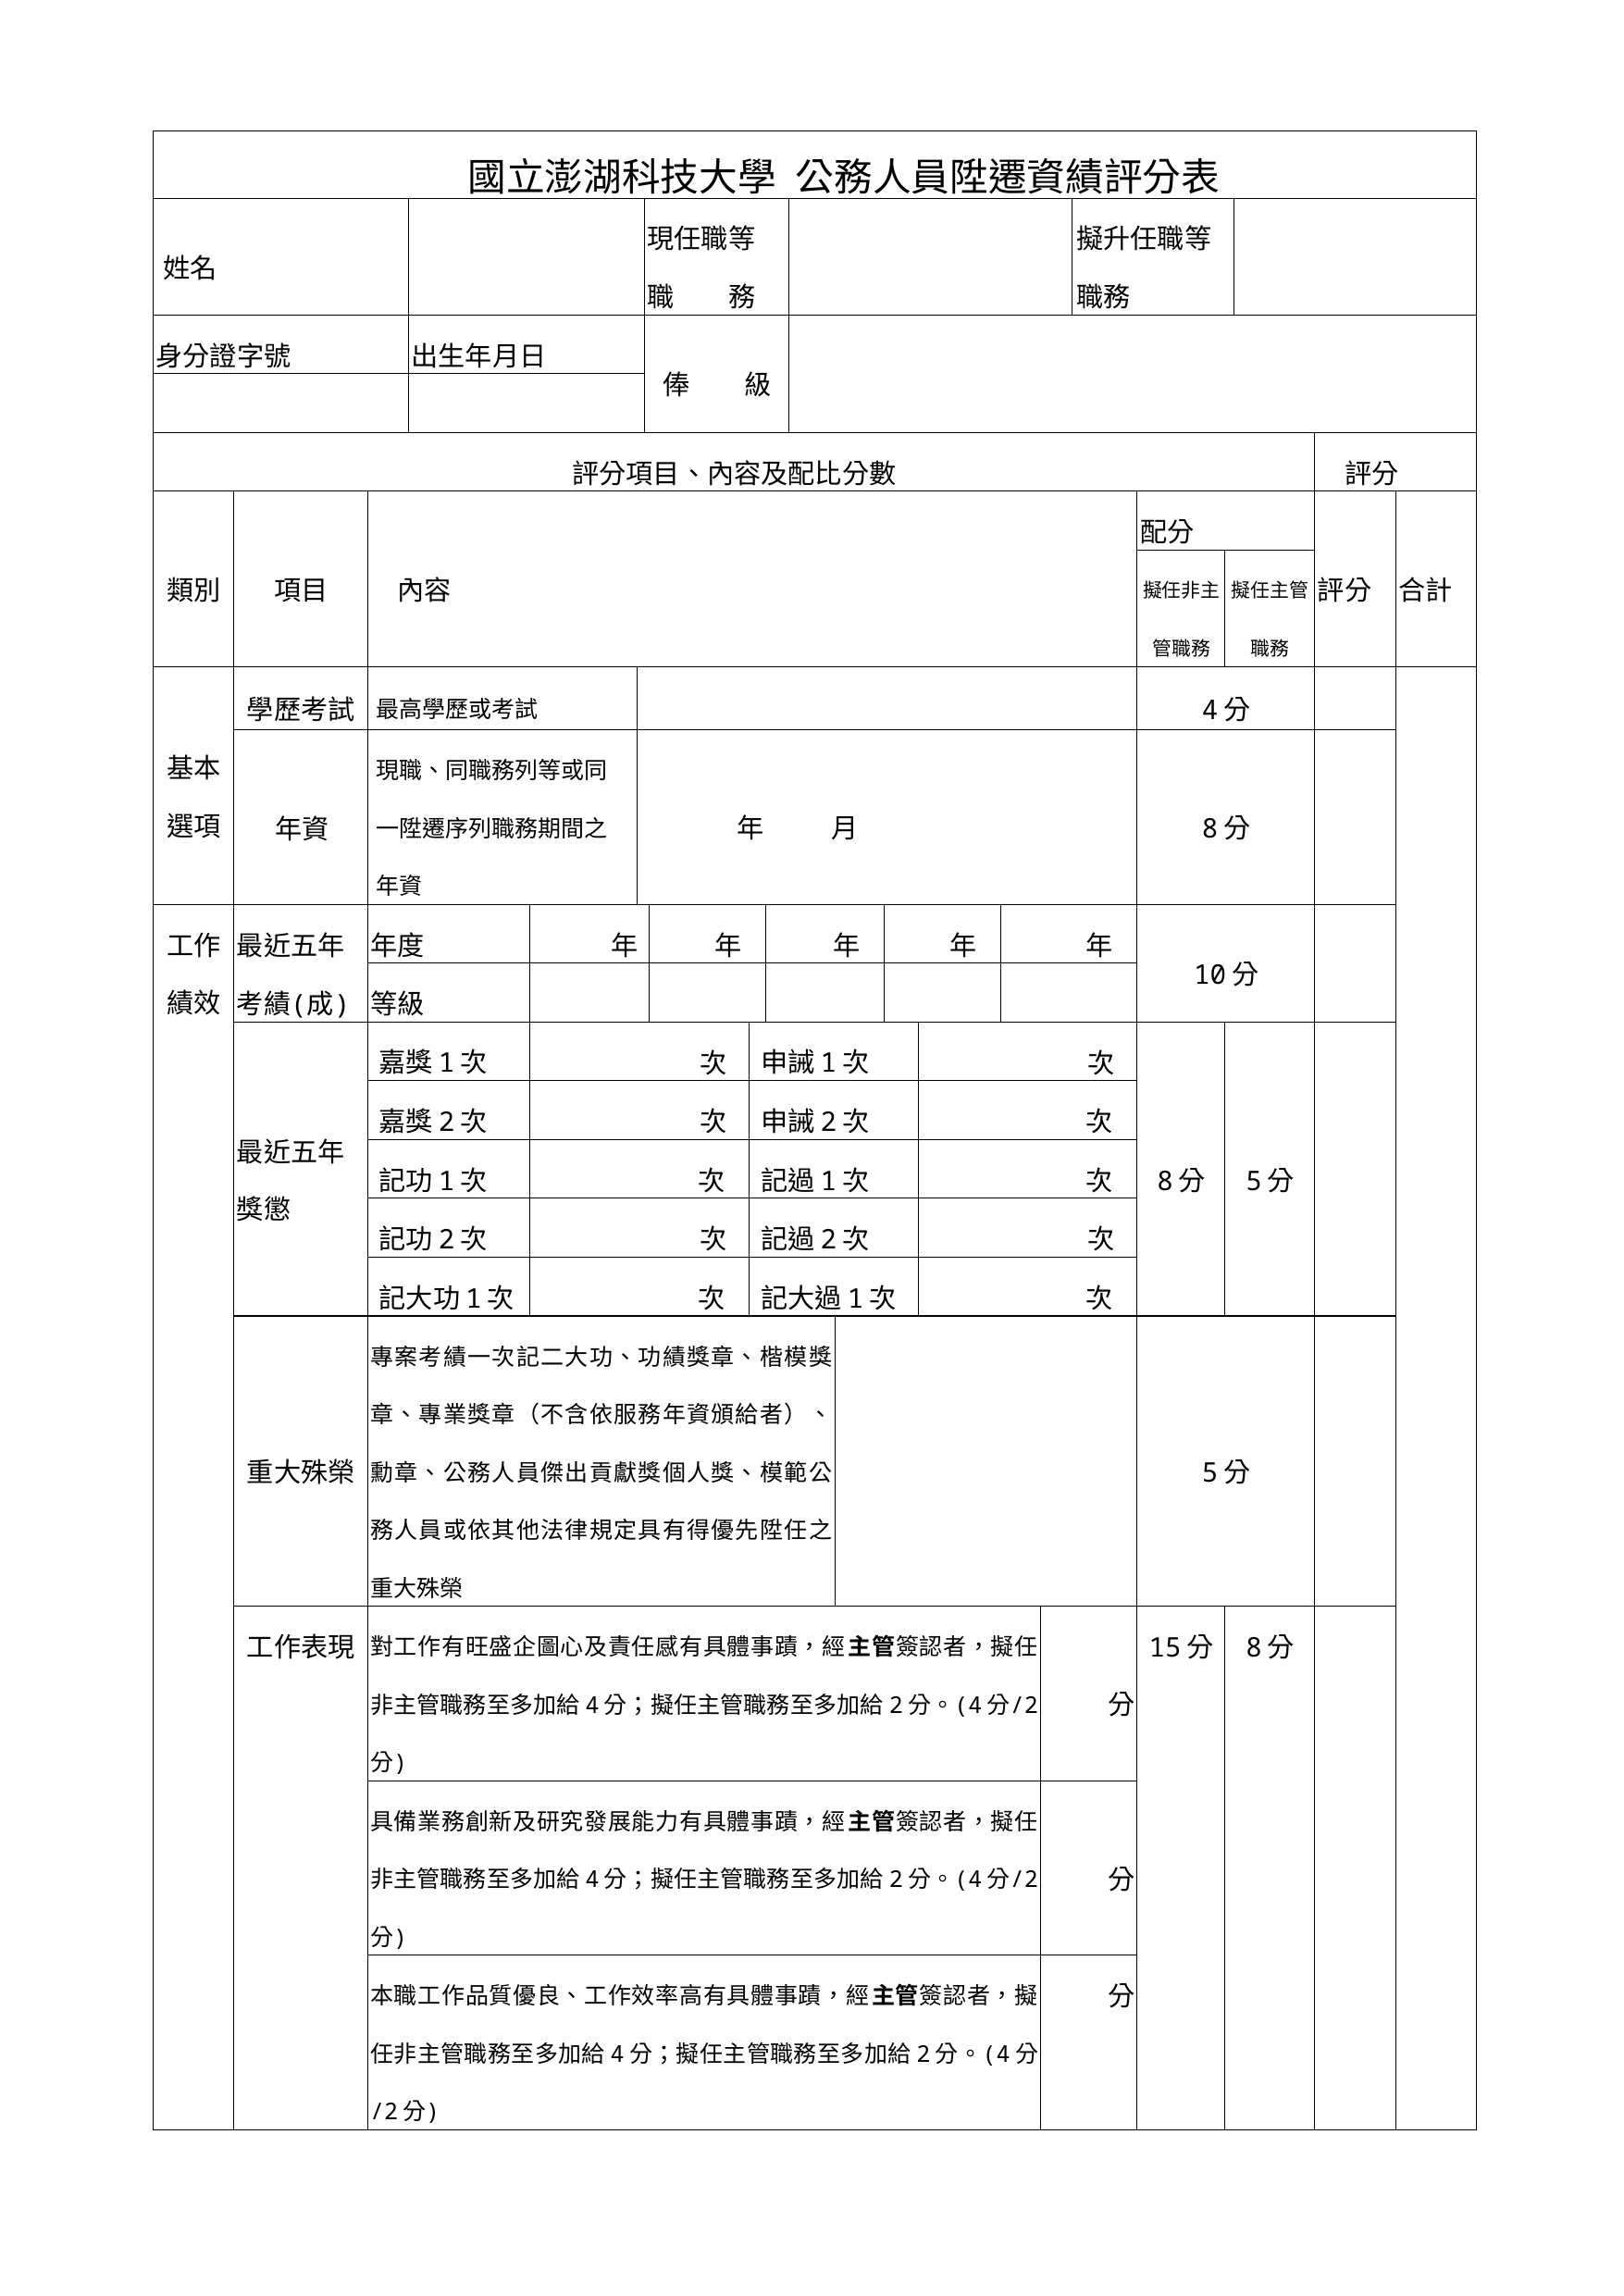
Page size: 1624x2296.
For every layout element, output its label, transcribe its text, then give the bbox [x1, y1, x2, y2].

table_header 國立澎湖科技大學 公務人員陞遷資績評分表 [154, 131, 1476, 197]
table_cell [1315, 730, 1395, 904]
table_cell [638, 667, 1136, 729]
table_cell 年 [766, 905, 884, 962]
table_cell 評分項目、內容及配比分數 [154, 433, 1314, 490]
table_cell 工作表現 [234, 1607, 367, 2129]
table_cell 類別 [154, 491, 233, 666]
table_cell 現任職等 職 務 [645, 199, 788, 314]
table_cell 8分 [1137, 730, 1314, 904]
table_cell 等級 [368, 963, 529, 1022]
table_cell 姓名 [154, 199, 408, 314]
table_cell [1234, 199, 1476, 314]
table_cell 分 [1041, 1955, 1136, 2129]
table_cell [650, 963, 765, 1022]
table_cell [154, 374, 408, 432]
table_cell [836, 1317, 1136, 1606]
table_cell [766, 963, 884, 1022]
table_cell 記過2次 [750, 1198, 918, 1257]
table_cell 最近五年考績(成) [234, 905, 367, 1022]
table_cell 嘉獎2次 [368, 1081, 529, 1139]
table_cell [1315, 1317, 1395, 1606]
table_cell [789, 199, 1072, 314]
table_cell 基本選項 [154, 667, 233, 904]
table_cell 年資 [234, 730, 367, 904]
table_cell 擬任非主管職務 [1137, 551, 1224, 666]
table_cell 8分 [1137, 1023, 1224, 1315]
table_cell 記功2次 [368, 1198, 529, 1257]
table_cell 對工作有旺盛企圖心及責任感有具體事蹟，經主管簽認者，擬任非主管職務至多加給4分；擬任主管職務至多加給2分。(4分/2分) [368, 1607, 1040, 1780]
table_cell [1001, 963, 1136, 1022]
table_cell 10分 [1137, 905, 1314, 1022]
table_cell 年 [650, 905, 765, 962]
table_cell 分 [1041, 1781, 1136, 1955]
table_cell 年度 [368, 905, 529, 962]
table_cell [530, 963, 649, 1022]
table_cell 評分 [1315, 433, 1476, 490]
table_cell 嘉獎1次 [368, 1023, 529, 1080]
table_cell 分 [1041, 1607, 1136, 1780]
table_cell 次 [919, 1140, 1136, 1198]
table_cell 次 [530, 1140, 749, 1198]
table_cell 次 [919, 1198, 1136, 1257]
table_cell 次 [530, 1258, 749, 1315]
table_cell [409, 199, 644, 314]
table_cell 申誡2次 [750, 1081, 918, 1139]
table_cell 5分 [1225, 1023, 1314, 1315]
table_cell 配分 [1137, 491, 1314, 550]
table_cell 次 [919, 1258, 1136, 1315]
table_cell [1396, 667, 1476, 2129]
table_cell 學歷考試 [234, 667, 367, 729]
table_cell 年 [1001, 905, 1136, 962]
table_cell 8分 [1225, 1607, 1314, 2129]
table_cell [789, 316, 1476, 432]
table_cell 年 [530, 905, 649, 962]
table_cell [1315, 1607, 1395, 2129]
table_cell 重大殊榮 [234, 1317, 367, 1606]
table_cell 次 [530, 1081, 749, 1139]
table_cell 年 月 [638, 730, 1136, 904]
table_cell 具備業務創新及研究發展能力有具體事蹟，經主管簽認者，擬任非主管職務至多加給4分；擬任主管職務至多加給2分。(4分/2分) [368, 1781, 1040, 1955]
table_cell 5分 [1137, 1317, 1314, 1606]
table_cell 年 [885, 905, 1000, 962]
table_cell 最高學歷或考試 [368, 667, 637, 729]
table_cell 專案考績一次記二大功、功績獎章、楷模獎章、專業獎章（不含依服務年資頒給者）、勳章、公務人員傑出貢獻獎個人獎、模範公務人員或依其他法律規定具有得優先陞任之重大殊榮 [368, 1317, 835, 1606]
table_cell 俸 級 [645, 316, 788, 432]
table_cell 現職、同職務列等或同一陞遷序列職務期間之年資 [368, 730, 637, 904]
table_cell 記大功1次 [368, 1258, 529, 1315]
table_cell [885, 963, 1000, 1022]
table_cell 身分證字號 [154, 316, 408, 373]
table_cell 4分 [1137, 667, 1314, 729]
table_cell 出生年月日 [409, 316, 644, 373]
table_cell 次 [919, 1023, 1136, 1080]
table_cell 項目 [234, 491, 367, 666]
table_cell 最近五年獎懲 [234, 1023, 367, 1315]
table_cell 次 [530, 1023, 749, 1080]
table_cell 次 [919, 1081, 1136, 1139]
table_cell 次 [530, 1198, 749, 1257]
table_cell 15分 [1137, 1607, 1224, 2129]
table_cell 記功1次 [368, 1140, 529, 1198]
table_cell 記過1次 [750, 1140, 918, 1198]
table_cell 內容 [368, 491, 1136, 666]
table_cell 合計 [1396, 491, 1476, 666]
table_cell 擬升任職等職務 [1072, 199, 1233, 314]
table_cell [1315, 905, 1395, 1022]
table_cell [409, 374, 644, 432]
table_cell 記大過1次 [750, 1258, 918, 1315]
table_cell 申誡1次 [750, 1023, 918, 1080]
table_cell [1315, 667, 1395, 729]
table_cell [1315, 1023, 1395, 1315]
table_cell 擬任主管職務 [1225, 551, 1314, 666]
table_cell 評分 [1315, 491, 1395, 666]
table_cell 工作績效 [154, 905, 233, 2129]
table_cell 本職工作品質優良、工作效率高有具體事蹟，經主管簽認者，擬任非主管職務至多加給4分；擬任主管職務至多加給2分。(4分/2分) [368, 1955, 1040, 2129]
